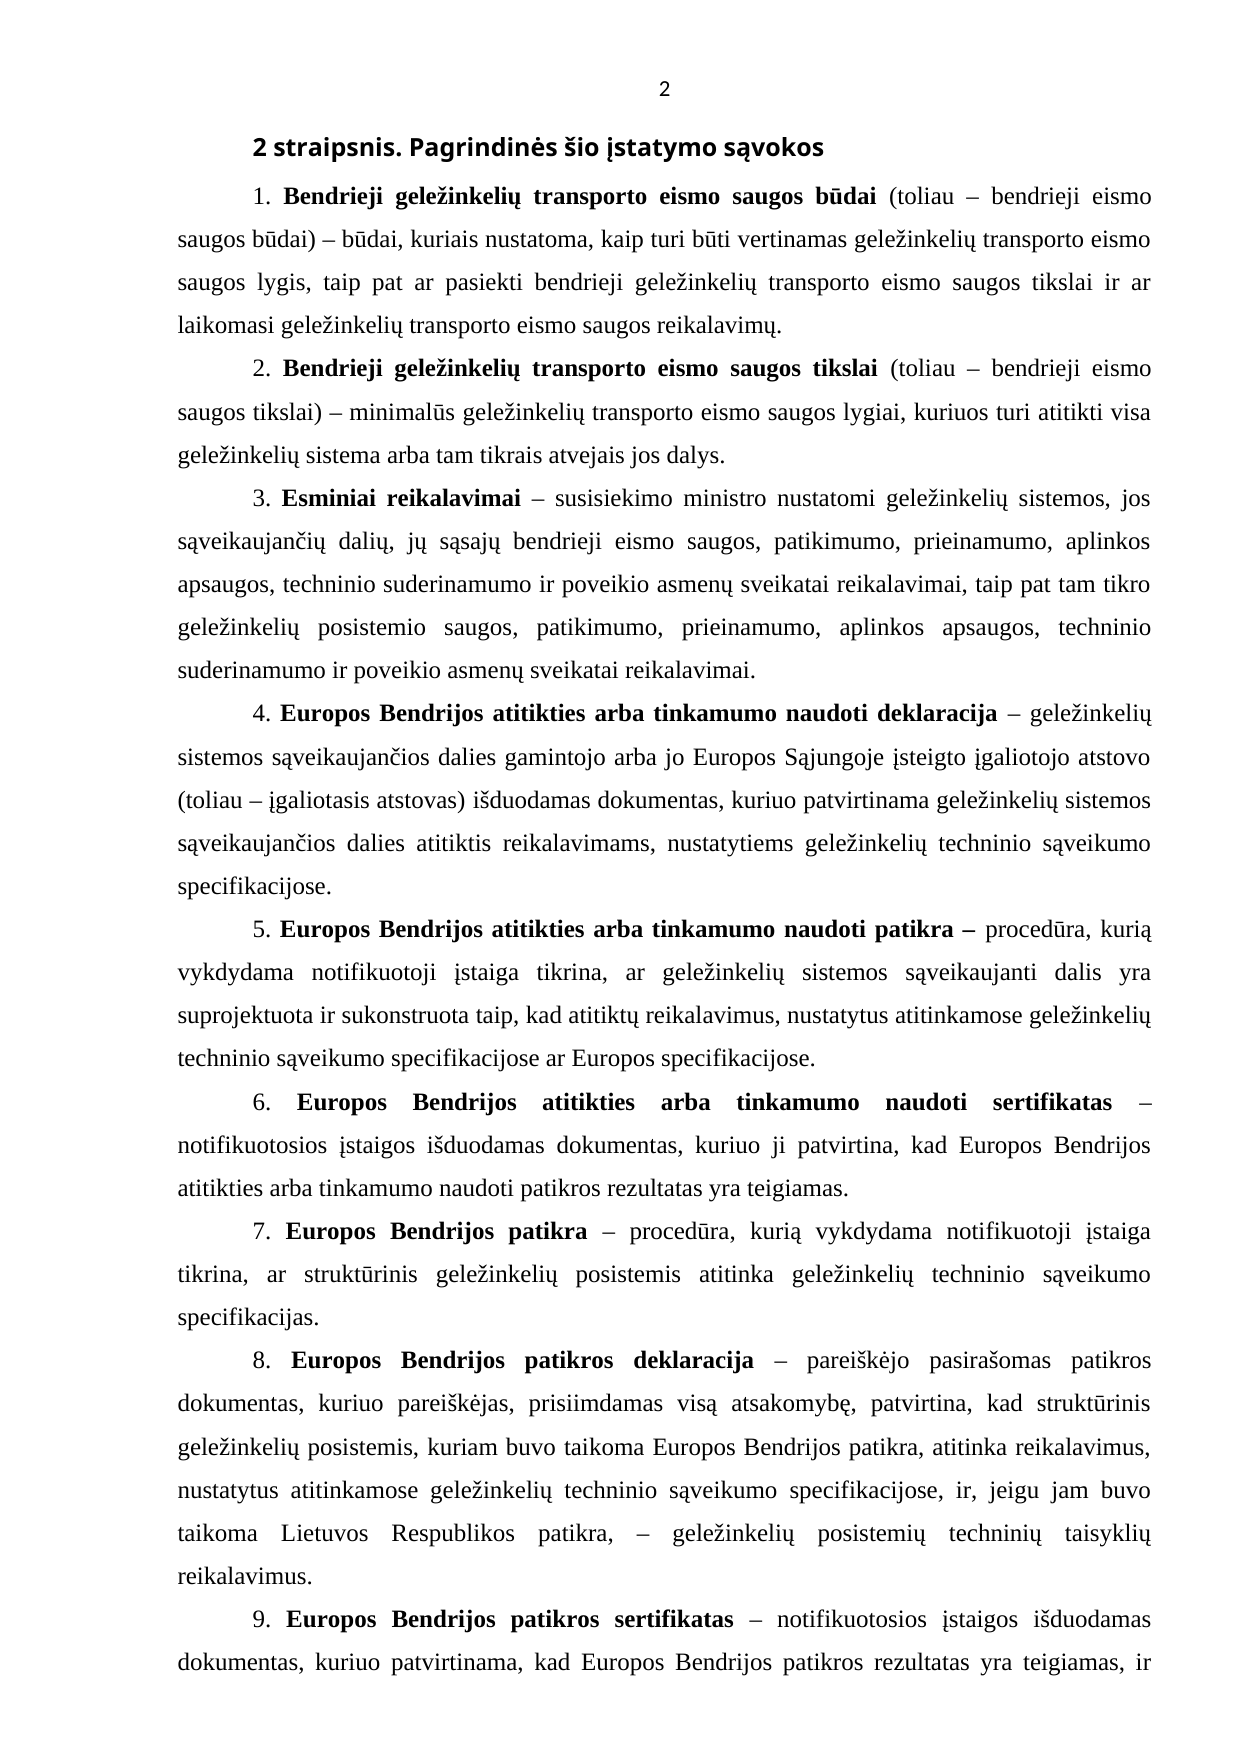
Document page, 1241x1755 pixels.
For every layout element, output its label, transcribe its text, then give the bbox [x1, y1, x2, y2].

text 6. Europos Bendrijos atitikties arba tinkamumo naudoti sertifikatas – notifikuotosios įstaigos išduodamas dokumentas, kuriuo ji patvirtina, kad Europos Bendrijos atitikties arba tinkamumo naudoti patikros rezultatas yra teigiamas. [177, 1087, 1152, 1202]
text 4. Europos Bendrijos atitikties arba tinkamumo naudoti deklaracija – geležinkelių sistemos sąveikaujančios dalies gamintojo arba jo Europos Sąjungoje įsteigto įgaliotojo atstovo (toliau – įgaliotasis atstovas) išduodamas dokumentas, kuriuo patvirtinama geležinkelių sistemos sąveikaujančios dalies atitiktis reikalavimams, nustatytiems geležinkelių techninio sąveikumo specifikacijose. [177, 698, 1152, 900]
text 2 straipsnis. Pagrindinės šio įstatymo sąvokos [177, 130, 1152, 164]
text 8. Europos Bendrijos patikros deklaracija – pareiškėjo pasirašomas patikros dokumentas, kuriuo pareiškėjas, prisiimdamas visą atsakomybę, patvirtina, kad struktūrinis geležinkelių posistemis, kuriam buvo taikoma Europos Bendrijos patikra, atitinka reikalavimus, nustatytus atitinkamose geležinkelių techninio sąveikumo specifikacijose, ir, jeigu jam buvo taikoma Lietuvos Respublikos patikra, – geležinkelių posistemių techninių taisyklių reikalavimus. [177, 1345, 1152, 1590]
text 3. Esminiai reikalavimai – susisiekimo ministro nustatomi geležinkelių sistemos, jos sąveikaujančių dalių, jų sąsajų bendrieji eismo saugos, patikimumo, prieinamumo, aplinkos apsaugos, techninio suderinamumo ir poveikio asmenų sveikatai reikalavimai, taip pat tam tikro geležinkelių posistemio saugos, patikimumo, prieinamumo, aplinkos apsaugos, techninio suderinamumo ir poveikio asmenų sveikatai reikalavimai. [177, 483, 1152, 684]
text 9. Europos Bendrijos patikros sertifikatas – notifikuotosios įstaigos išduodamas dokumentas, kuriuo patvirtinama, kad Europos Bendrijos patikros rezultatas yra teigiamas, ir [177, 1604, 1152, 1676]
text 7. Europos Bendrijos patikra – procedūra, kurią vykdydama notifikuotoji įstaiga tikrina, ar struktūrinis geležinkelių posistemis atitinka geležinkelių techninio sąveikumo specifikacijas. [177, 1216, 1152, 1331]
text 1. Bendrieji geležinkelių transporto eismo saugos būdai (toliau – bendrieji eismo saugos būdai) – būdai, kuriais nustatoma, kaip turi būti vertinamas geležinkelių transporto eismo saugos lygis, taip pat ar pasiekti bendrieji geležinkelių transporto eismo saugos tikslai ir ar laikomasi geležinkelių transporto eismo saugos reikalavimų. [177, 181, 1152, 339]
text 2. Bendrieji geležinkelių transporto eismo saugos tikslai (toliau – bendrieji eismo saugos tikslai) – minimalūs geležinkelių transporto eismo saugos lygiai, kuriuos turi atitikti visa geležinkelių sistema arba tam tikrais atvejais jos dalys. [177, 353, 1152, 468]
text 5. Europos Bendrijos atitikties arba tinkamumo naudoti patikra – procedūra, kurią vykdydama notifikuotoji įstaiga tikrina, ar geležinkelių sistemos sąveikaujanti dalis yra suprojektuota ir sukonstruota taip, kad atitiktų reikalavimus, nustatytus atitinkamose geležinkelių techninio sąveikumo specifikacijose ar Europos specifikacijose. [177, 914, 1152, 1072]
